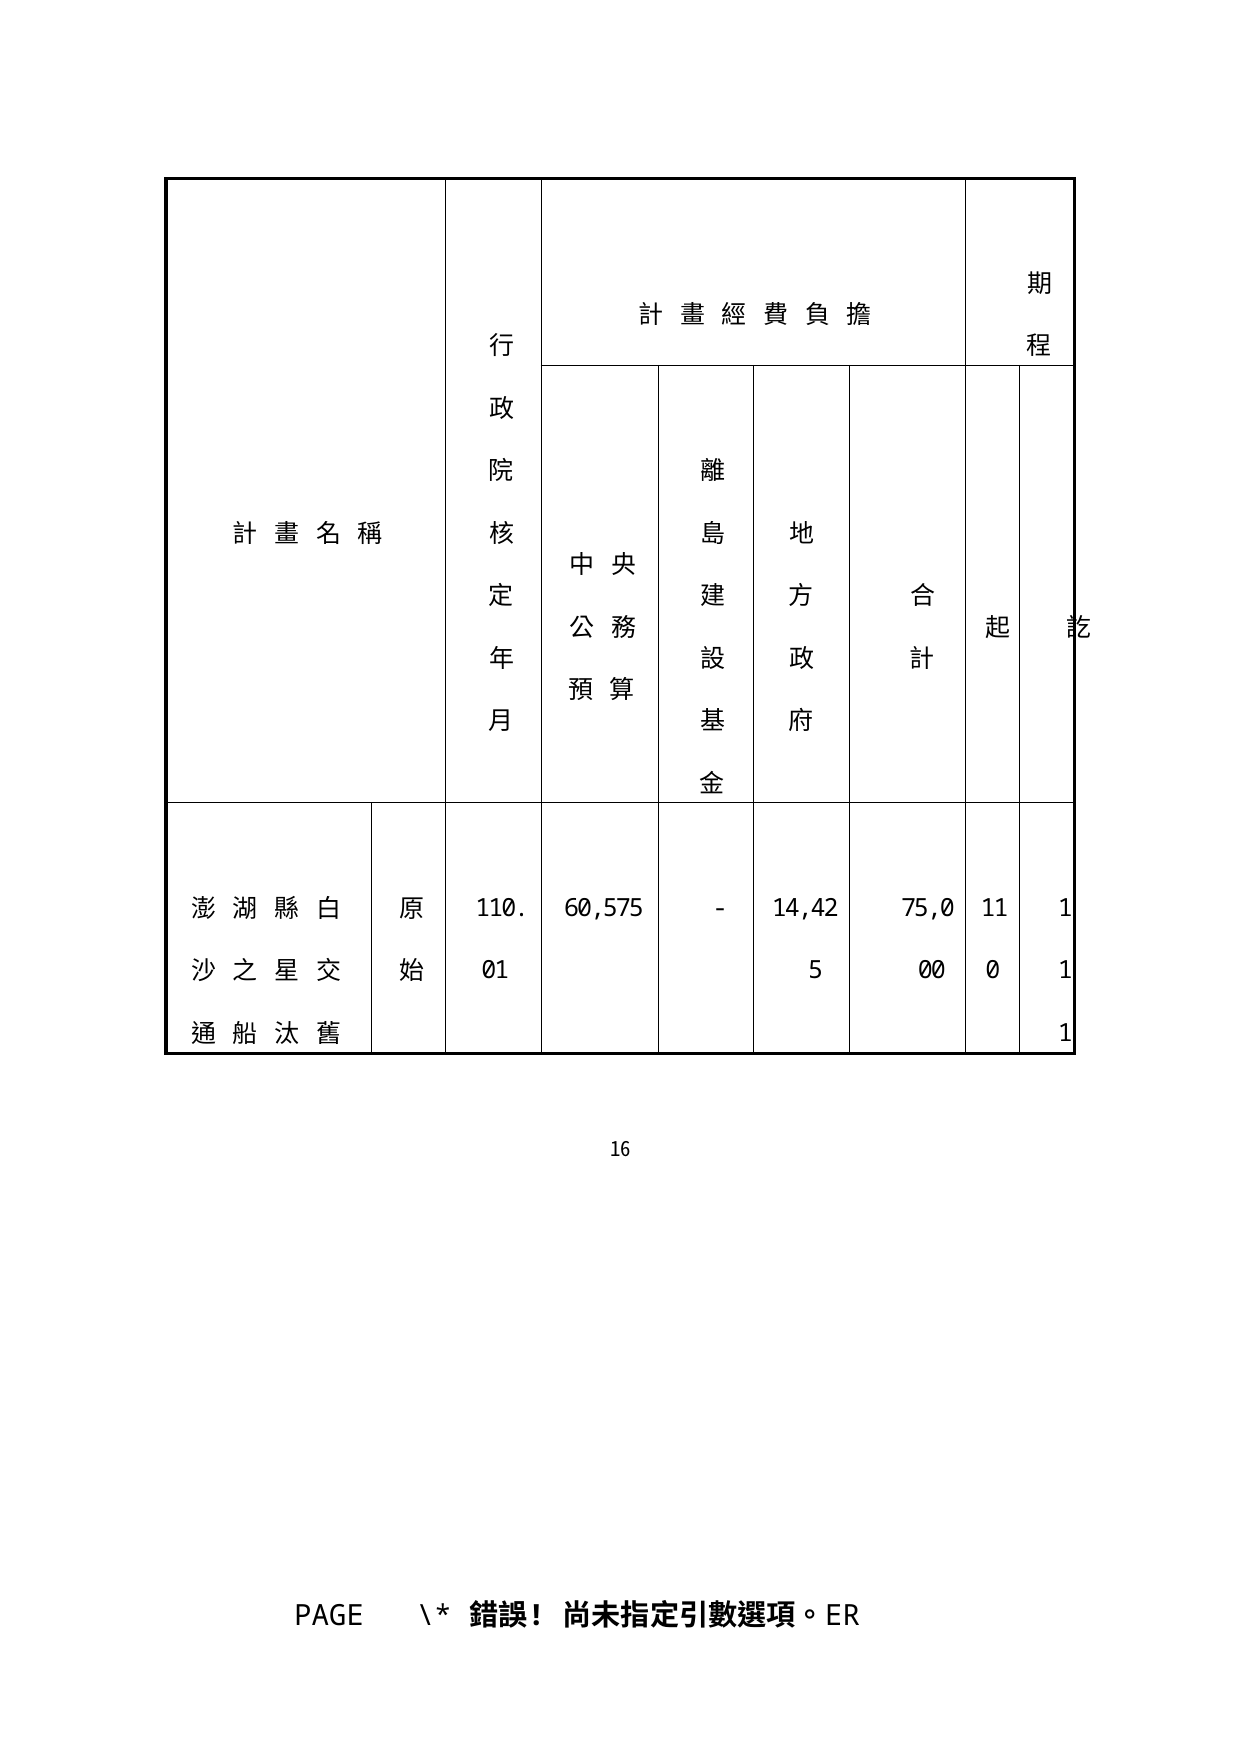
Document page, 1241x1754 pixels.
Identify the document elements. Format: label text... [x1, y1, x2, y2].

table_cell 111 [1020, 803, 1073, 1052]
table_cell 110 [966, 803, 1019, 1052]
table_cell 110.01 [446, 803, 541, 1052]
table_cell 澎湖縣白沙之星交通船汰舊 [168, 803, 371, 1052]
table_cell 訖 [1020, 366, 1073, 802]
table_cell - [659, 803, 753, 1052]
table_cell 75,000 [850, 803, 965, 1052]
table_cell 60,575 [542, 803, 658, 1052]
table_cell 離島建設基金 [659, 366, 753, 802]
table_cell 原始 [372, 803, 445, 1052]
table_cell 合計 [850, 366, 965, 802]
table_cell 地方 政府 [754, 366, 849, 802]
table_cell 中央公務預算 [542, 366, 658, 802]
table_header 計畫經費負擔 [542, 180, 965, 365]
table_cell 14,425 [754, 803, 849, 1052]
table_header 期程 [966, 180, 1073, 365]
table_cell 起 [966, 366, 1019, 802]
table_header 行政院 核定 年月 [446, 180, 541, 802]
table_header 計畫名稱 [168, 180, 445, 802]
